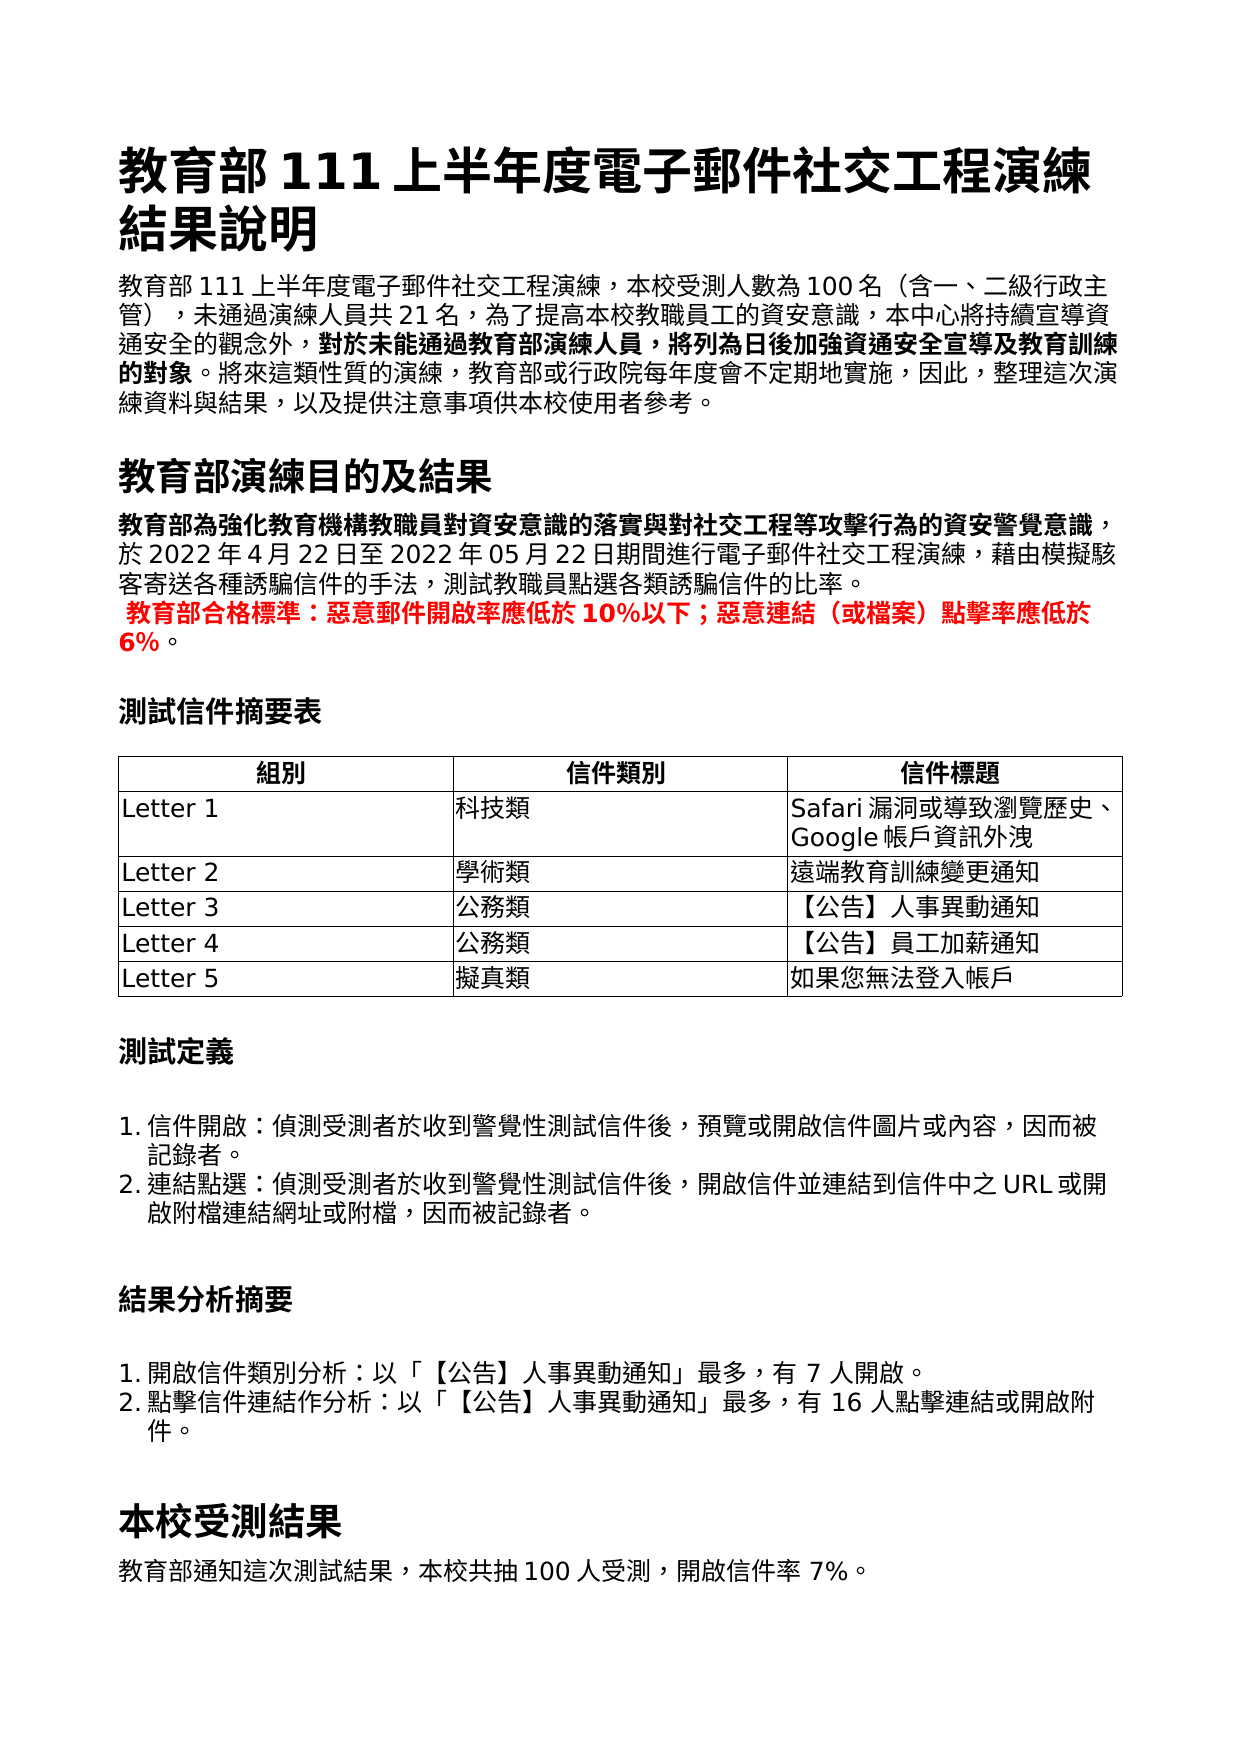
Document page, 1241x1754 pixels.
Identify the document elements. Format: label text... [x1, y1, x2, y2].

subtitle 教育部111上半年度電子郵件社交工程演練結果說明 [118, 143, 1122, 259]
text 教育部111上半年度電子郵件社交工程演練，本校受測人數為100名（含一、二級行政主管），未通過演練人員共21名，為了提高本校教職員工的資安意識，本中心將持續宣導資通安全的觀念外，對於未能通過教育部演練人員，將列為日後加強資通安全宣導及教育訓練的對象。將來這類性質的演練，教育部或行政院每年度會不定期地實施，因此，整理這次演練資料與結果，以及提供注意事項供本校使用者參考。 [118, 272, 1122, 418]
table_cell 遠端教育訓練變更通知 [788, 857, 1122, 891]
subtitle 測試信件摘要表 [118, 695, 1122, 729]
table_cell Letter 5 [119, 962, 453, 996]
subtitle 本校受測結果 [118, 1501, 1122, 1544]
list 連結點選：偵測受測者於收到警覺性測試信件後，開啟信件並連結到信件中之URL或開啟附檔連結網址或附檔，因而被記錄者。 [118, 1170, 1122, 1228]
table_cell 【公告】人事異動通知 [788, 892, 1122, 926]
table_cell 公務類 [454, 892, 787, 926]
text 教育部通知這次測試結果，本校共抽100人受測，開啟信件率 7%。 [118, 1557, 1122, 1586]
table_cell 公務類 [454, 927, 787, 961]
list 點擊信件連結作分析：以「【公告】人事異動通知」最多，有 16 人點擊連結或開啟附件。 [118, 1388, 1122, 1446]
table_cell 科技類 [454, 792, 787, 856]
subtitle 結果分析摘要 [118, 1283, 1122, 1317]
table_header 組別 [119, 757, 453, 791]
list 信件開啟：偵測受測者於收到警覺性測試信件後，預覽或開啟信件圖片或內容，因而被記錄者。 [118, 1112, 1122, 1170]
subtitle 教育部演練目的及結果 [118, 455, 1122, 499]
table_cell 學術類 [454, 857, 787, 891]
table_cell Letter 1 [119, 792, 453, 856]
table_cell Letter 2 [119, 857, 453, 891]
table_header 信件類別 [454, 757, 787, 791]
subtitle 測試定義 [118, 1036, 1122, 1070]
table_cell Letter 3 [119, 892, 453, 926]
text 教育部為強化教育機構教職員對資安意識的落實與對社交工程等攻擊行為的資安警覺意識，於2022年4月22日至2022年05月22日期間進行電子郵件社交工程演練，藉由模擬駭客寄送各種誘騙信件的手法，測試教職員點選各類誘騙信件的比率。 教育部合格標準：惡意郵件開啟率應低於10％以下；惡意連結（或檔案）點擊率應低於6％。 [118, 512, 1122, 657]
table_header 信件標題 [788, 757, 1122, 791]
table_cell Safari漏洞或導致瀏覽歷史、 Google帳戶資訊外洩 [788, 792, 1122, 856]
table_cell 擬真類 [454, 962, 787, 996]
table_cell 如果您無法登入帳戶 [788, 962, 1122, 996]
table_cell 【公告】員工加薪通知 [788, 927, 1122, 961]
list 開啟信件類別分析：以「【公告】人事異動通知」最多，有 7 人開啟。 [118, 1359, 1122, 1388]
table_cell Letter 4 [119, 927, 453, 961]
